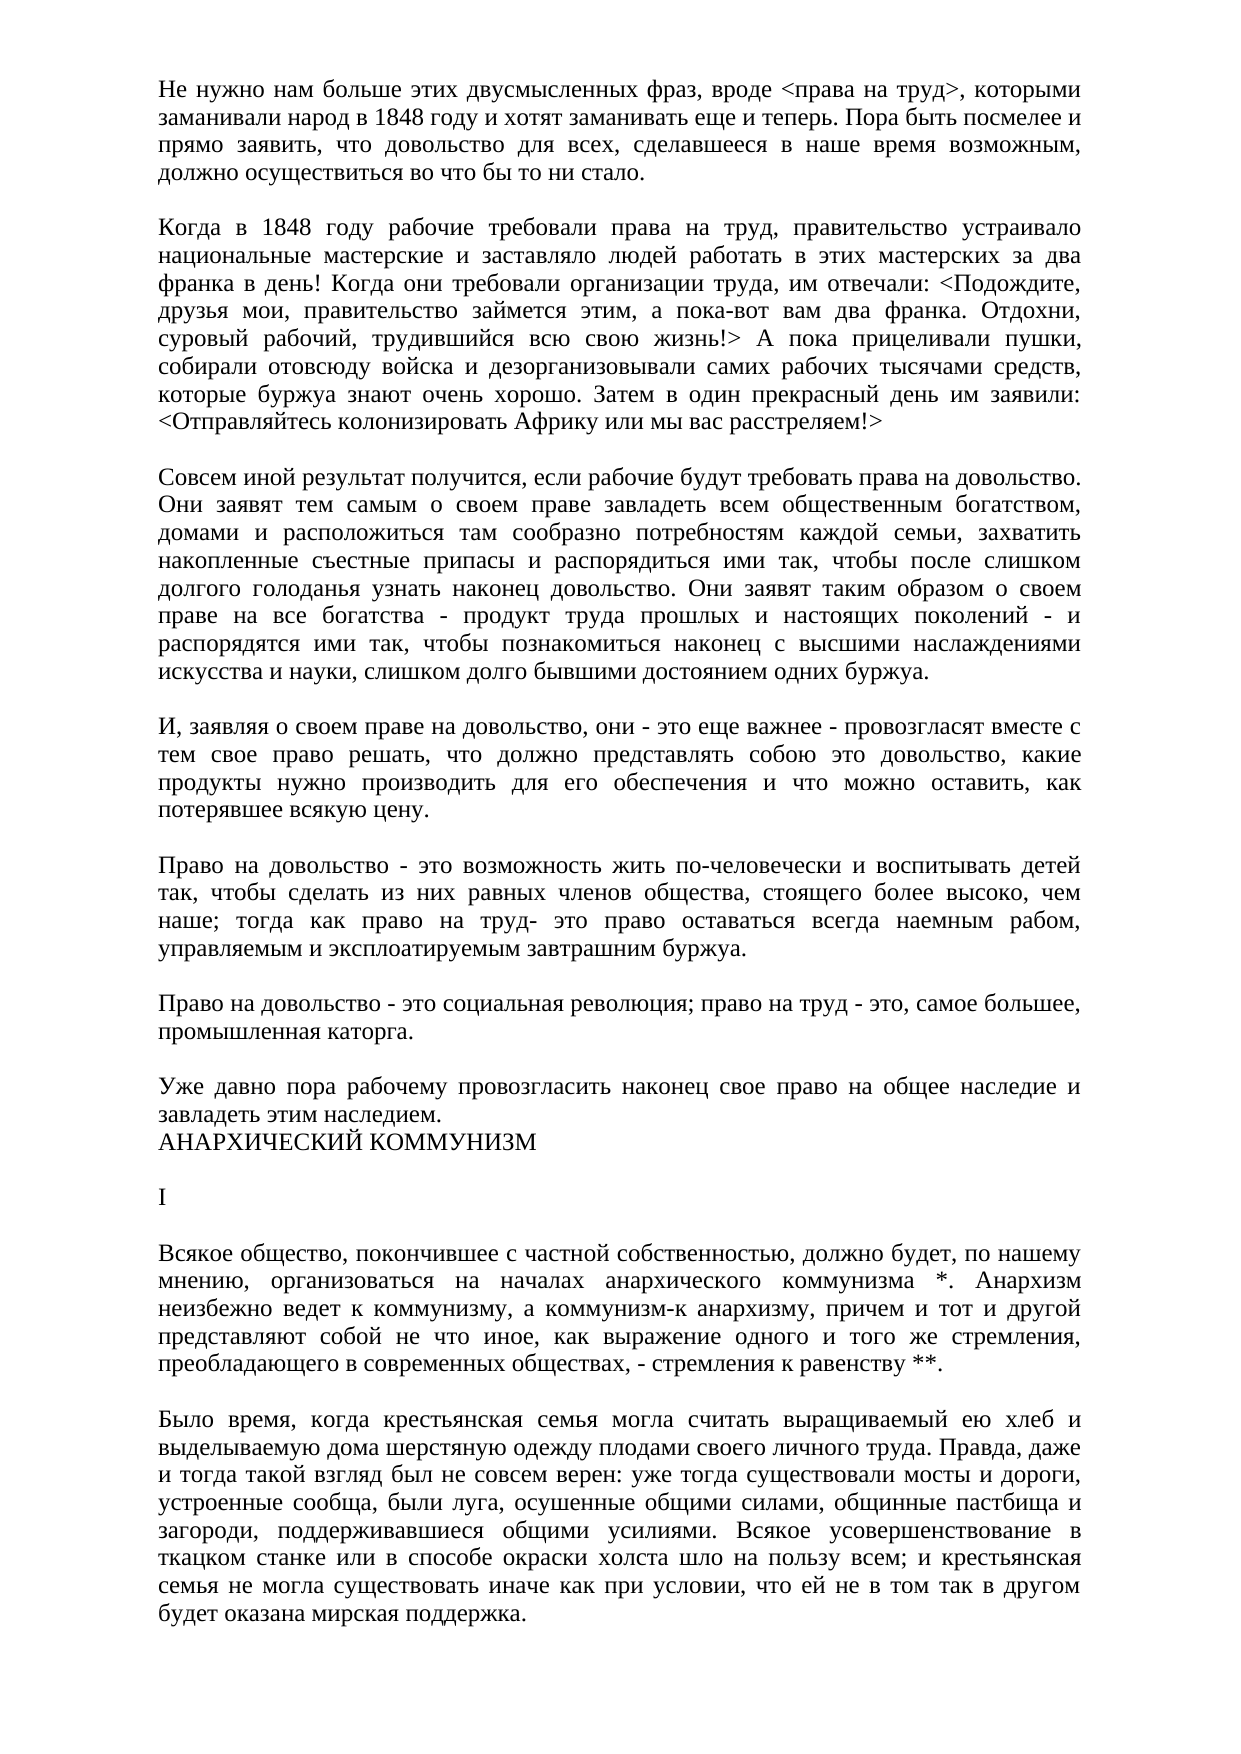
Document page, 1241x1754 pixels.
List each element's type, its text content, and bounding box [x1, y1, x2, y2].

text Уже давно пора рабочему провозгласить наконец свое право на общее наследие и завладеть этим наследием. [158, 1072, 1082, 1128]
text И, заявляя о своем праве на довольство, они - это еще важнее - провозгласят вместе с тем свое право решать, что должно представлять собою это довольство, какие продукты нужно производить для его обеспечения и что можно оставить, как потерявшее всякую цену. [158, 712, 1082, 823]
text Право на довольство - это возможность жить по-человечески и воспитывать детей так, чтобы сделать из них равных членов общества, стоящего более высоко, чем наше; тогда как право на труд- это право оставаться всегда наемным рабом, управляемым и эксплоатируемым завтрашним буржуа. [158, 851, 1082, 962]
text Когда в 1848 году рабочие требовали права на труд, правительство устраивало национальные мастерские и заставляло людей работать в этих мастерских за два франка в день! Когда они требовали организации труда, им отвечали: <Подождите, друзья мои, правительство займется этим, а пока-вот вам два франка. Отдохни, суровый рабочий, трудившийся всю свою жизнь!> А пока прицеливали пушки, собирали отовсюду войска и дезорганизовывали самих рабочих тысячами средств, которые буржуа знают очень хорошо. Затем в один прекрасный день им заявили: <Отправляйтесь колонизировать Африку или мы вас расстреляем!> [158, 213, 1082, 435]
text Совсем иной результат получится, если рабочие будут требовать права на довольство. Они заявят тем самым о своем праве завладеть всем общественным богатством, домами и расположиться там сообразно потребностям каждой семьи, захватить накопленные съестные припасы и распорядиться ими так, чтобы после слишком долгого голоданья узнать наконец довольство. Они заявят таким образом о своем праве на все богатства - продукт труда прошлых и настоящих поколений - и распорядятся ими так, чтобы познакомиться наконец с высшими наслаждениями искусства и науки, слишком долго бывшими достоянием одних буржуа. [158, 463, 1082, 684]
text АНАРХИЧЕСКИЙ КОММУНИЗМ [158, 1128, 1082, 1156]
text Право на довольство - это социальная революция; право на труд - это, самое большее, промышленная каторга. [158, 989, 1082, 1045]
text I [158, 1183, 1082, 1211]
text Было время, когда крестьянская семья могла считать выращиваемый ею хлеб и выделываемую дома шерстяную одежду плодами своего личного труда. Правда, даже и тогда такой взгляд был не совсем верен: уже тогда существовали мосты и дороги, устроенные сообща, были луга, осушенные общими силами, общинные пастбища и загороди, поддерживавшиеся общими усилиями. Всякое усовершенствование в ткацком станке или в способе окраски холста шло на пользу всем; и крестьянская семья не могла существовать иначе как при условии, что ей не в том так в другом будет оказана мирская поддержка. [158, 1405, 1082, 1627]
text Всякое общество, покончившее с частной собственностью, должно будет, по нашему мнению, организоваться на началах анархического коммунизма *. Анархизм неизбежно ведет к коммунизму, а коммунизм-к анархизму, причем и тот и другой представляют собой не что иное, как выражение одного и того же стремления, преобладающего в современных обществах, - стремления к равенству **. [158, 1239, 1082, 1377]
text Не нужно нам больше этих двусмысленных фраз, вроде <права на труд>, которыми заманивали народ в 1848 году и хотят заманивать еще и теперь. Пора быть посмелее и прямо заявить, что довольство для всех, сделавшееся в наше время возможным, должно осуществиться во что бы то ни стало. [158, 75, 1082, 186]
